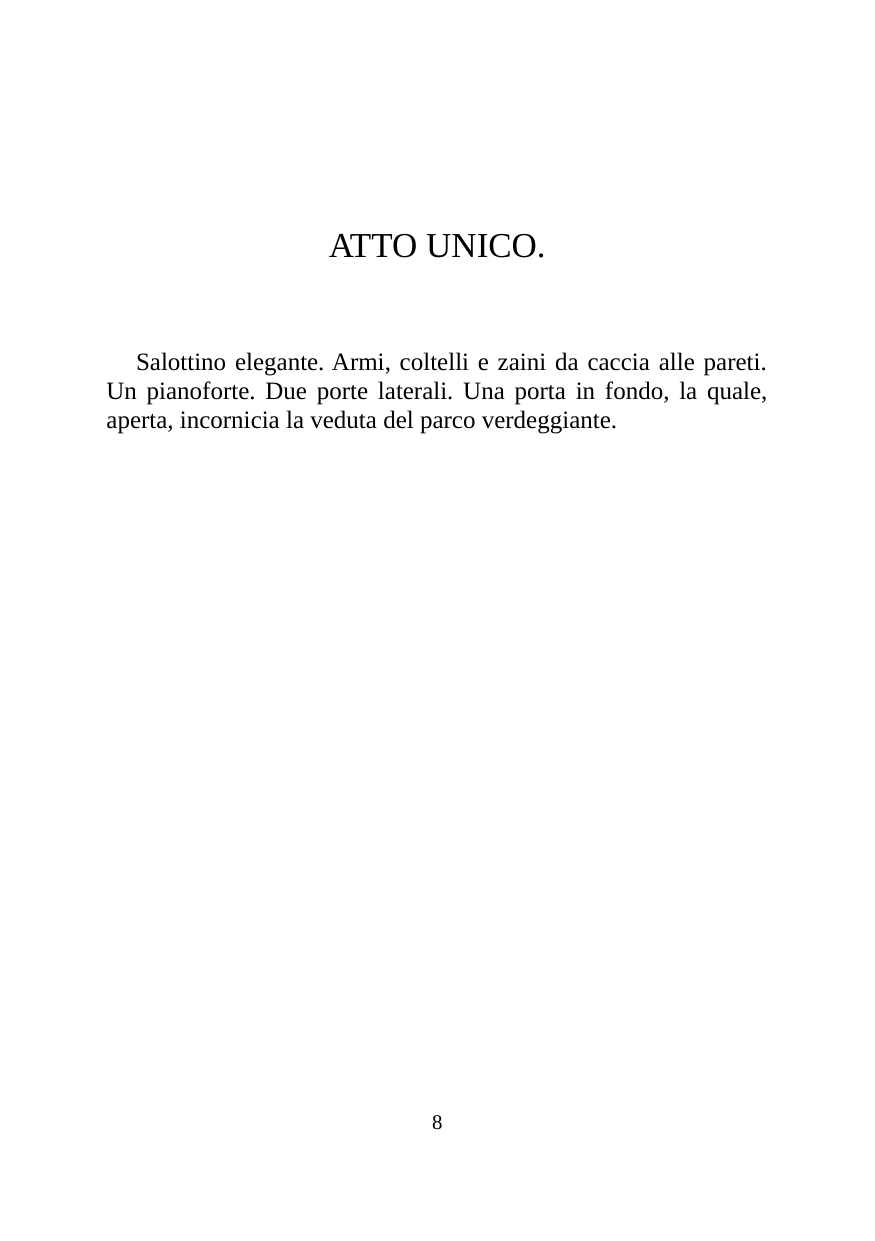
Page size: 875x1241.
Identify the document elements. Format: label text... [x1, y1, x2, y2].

subtitle ATTO UNICO. [106, 224, 768, 264]
text Salottino elegante. Armi, coltelli e zaini da caccia alle pareti. Un pianoforte. Due porte laterali. Una porta in fondo, la quale, aperta, incornicia la veduta del parco verdeggiante. [106, 347, 768, 433]
